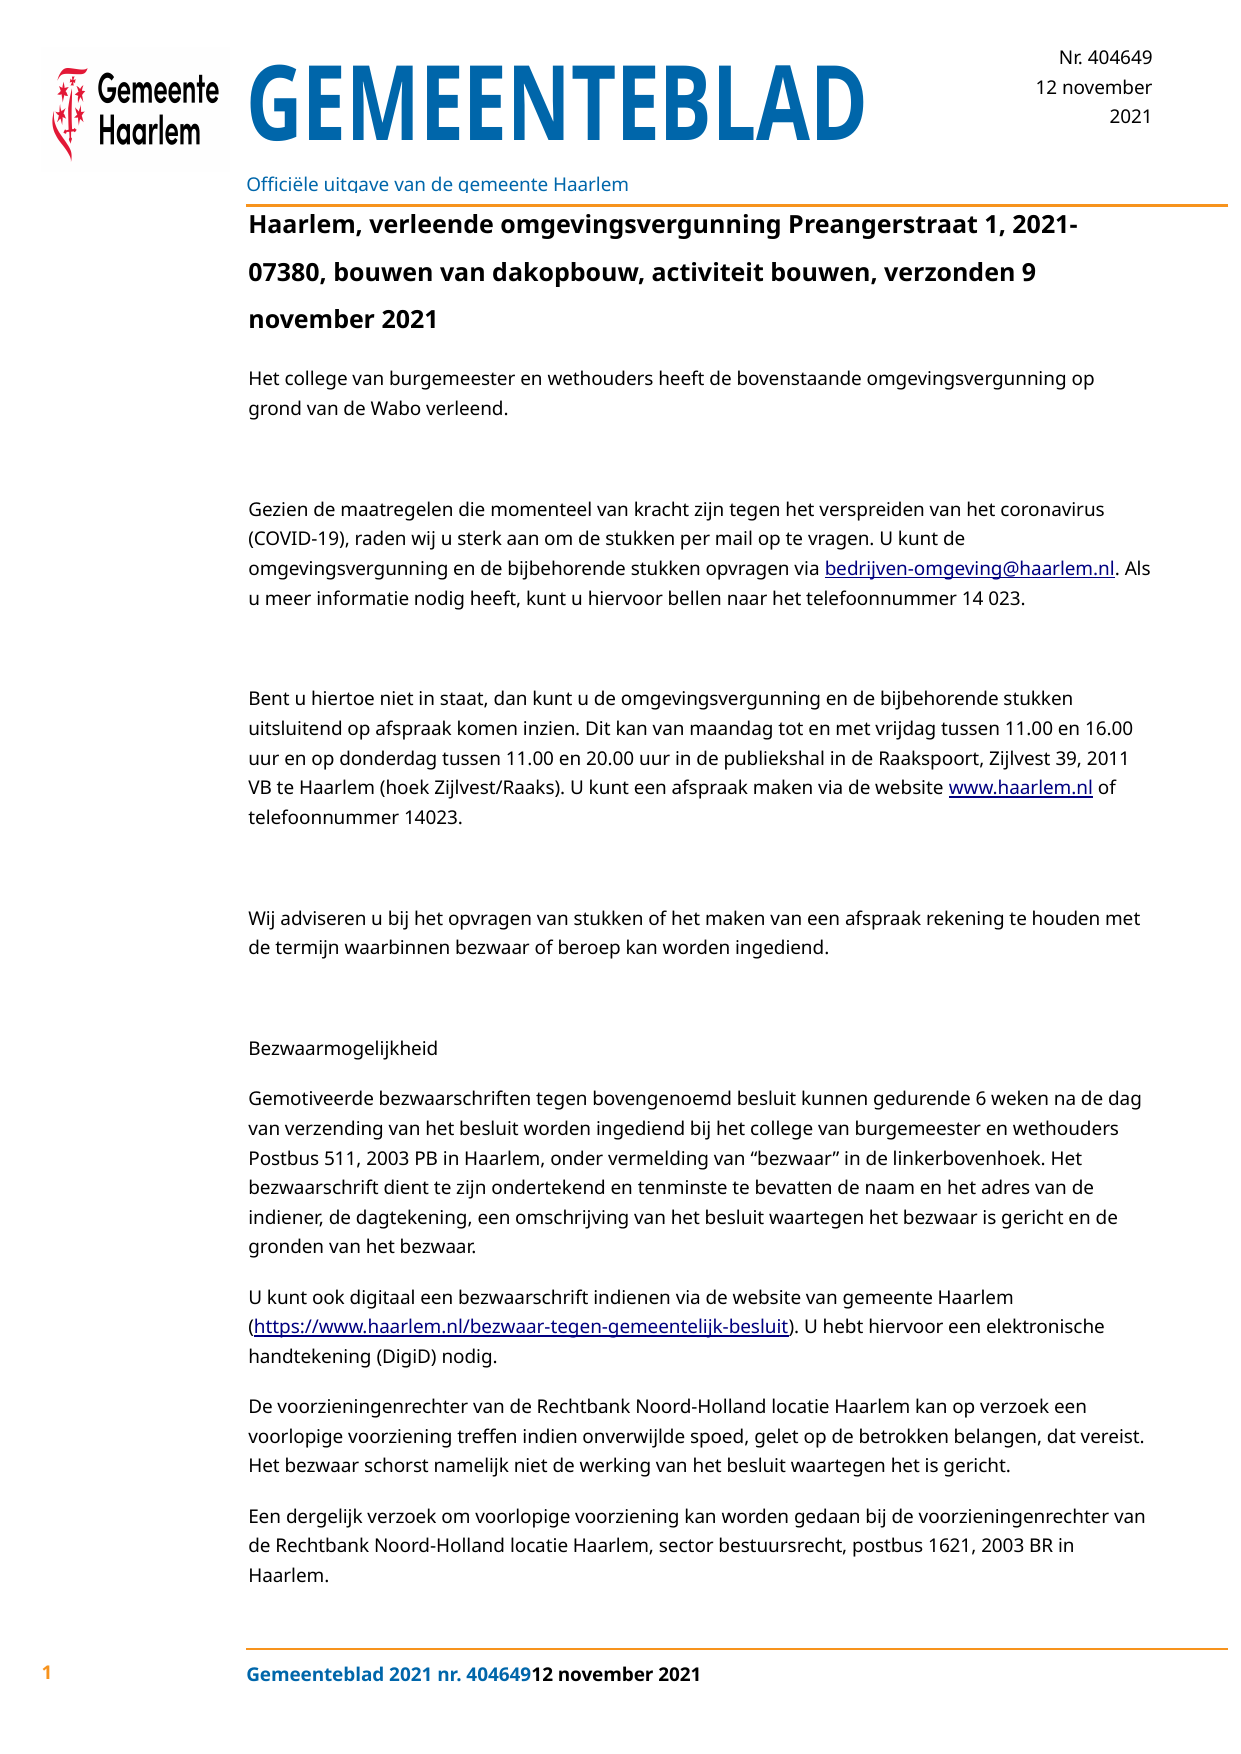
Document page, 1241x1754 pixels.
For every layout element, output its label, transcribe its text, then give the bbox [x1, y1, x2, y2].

text De voorzieningenrechter van de Rechtbank Noord-Holland locatie Haarlem kan op verzoek een voorlopige voorziening treffen indien onverwijlde spoed, gelet op de betrokken belangen, dat vereist. Het bezwaar schorst namelijk niet de werking van het besluit waartegen het is gericht. [248, 1393, 1152, 1478]
text Haarlem, verleende omgevingsvergunning Preangerstraat 1, 2021-07380, bouwen van dakopbouw, activiteit bouwen, verzonden 9 november 2021 [248, 207, 1152, 336]
text Wij adviseren u bij het opvragen van stukken of het maken van een afspraak rekening te houden met de termijn waarbinnen bezwaar of beroep kan worden ingediend. [248, 905, 1152, 960]
picture [41, 47, 231, 172]
text Het college van burgemeester en wethouders heeft de bovenstaande omgevingsvergunning op grond van de Wabo verleend. [248, 366, 1152, 421]
text Een dergelijk verzoek om voorlopige voorziening kan worden gedaan bij de voorzieningenrechter van de Rechtbank Noord-Holland locatie Haarlem, sector bestuursrecht, postbus 1621, 2003 BR in Haarlem. [248, 1503, 1152, 1588]
text Bent u hiertoe niet in staat, dan kunt u de omgevingsvergunning en de bijbehorende stukken uitsluitend op afspraak komen inzien. Dit kan van maandag tot en met vrijdag tussen 11.00 en 16.00 uur en op donderdag tussen 11.00 en 20.00 uur in de publiekshal in de Raakspoort, Zijlvest 39, 2011 VB te Haarlem (hoek Zijlvest/Raaks). U kunt een afspraak maken via de website www.haarlem.nl of telefoonnummer 14023. [248, 686, 1152, 829]
text Gemotiveerde bezwaarschriften tegen bovengenoemd besluit kunnen gedurende 6 weken na de dag van verzending van het besluit worden ingediend bij het college van burgemeester en wethouders Postbus 511, 2003 PB in Haarlem, onder vermelding van “bezwaar” in de linkerbovenhoek. Het bezwaarschrift dient te zijn ondertekend en tenminste te bevatten de naam en het adres van de indiener, de dagtekening, een omschrijving van het besluit waartegen het bezwaar is gericht en de gronden van het bezwaar. [248, 1086, 1152, 1259]
text U kunt ook digitaal een bezwaarschrift indienen via de website van gemeente Haarlem (https://www.haarlem.nl/bezwaar-tegen-gemeentelijk-besluit). U hebt hiervoor een elektronische handtekening (DigiD) nodig. [248, 1284, 1152, 1369]
text Bezwaarmogelijkheid [248, 1035, 1152, 1061]
text Gezien de maatregelen die momenteel van kracht zijn tegen het verspreiden van het coronavirus (COVID-19), raden wij u sterk aan om de stukken per mail op te vragen. U kunt de omgevingsvergunning en de bijbehorende stukken opvragen via bedrijven-omgeving@haarlem.nl. Als u meer informatie nodig heeft, kunt u hiervoor bellen naar het telefoonnummer 14 023. [248, 496, 1152, 610]
